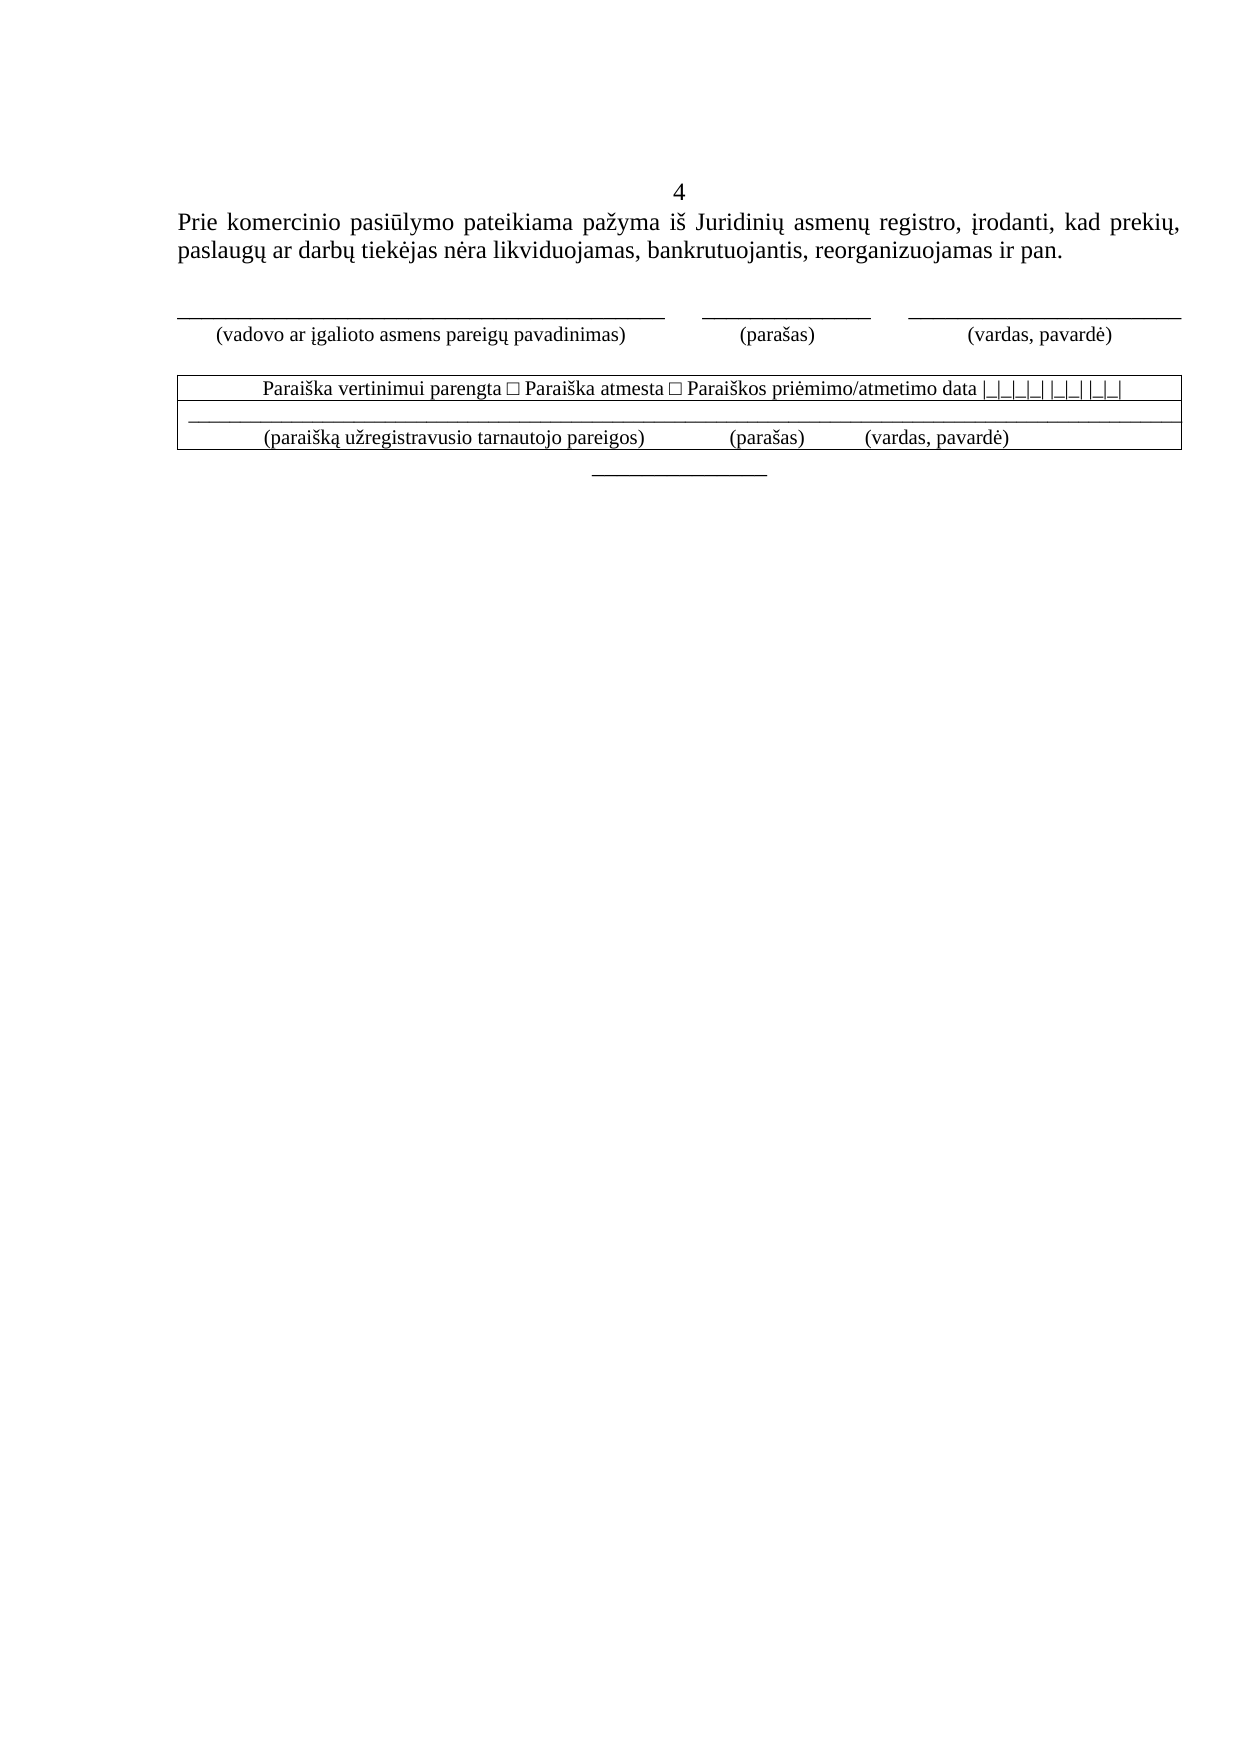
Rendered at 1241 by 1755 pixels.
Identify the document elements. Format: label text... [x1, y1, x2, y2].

text Prie komercinio pasiūlymo pateikiama pažyma iš Juridinių asmenų registro, įrodanti, kad prekių, paslaugų ar darbų tiekėjas nėra likviduojamas, bankrutuojantis, reorganizuojamas ir pan. [177, 207, 1181, 264]
table_header Paraiška vertinimui parengta □ Paraiška atmesta □ Paraiškos priėmimo/atmetimo data |_|_|_|_| |_|_| |_|_| [178, 376, 1181, 399]
text ______________ [177, 450, 1181, 478]
text (vadovo ar įgalioto asmens pareigų pavadinimas) (parašas) (vardas, pavardė) [177, 322, 1181, 346]
table_cell (paraišką užregistravusio tarnautojo pareigos) (parašas) (vardas, pavardė) [178, 401, 1181, 449]
